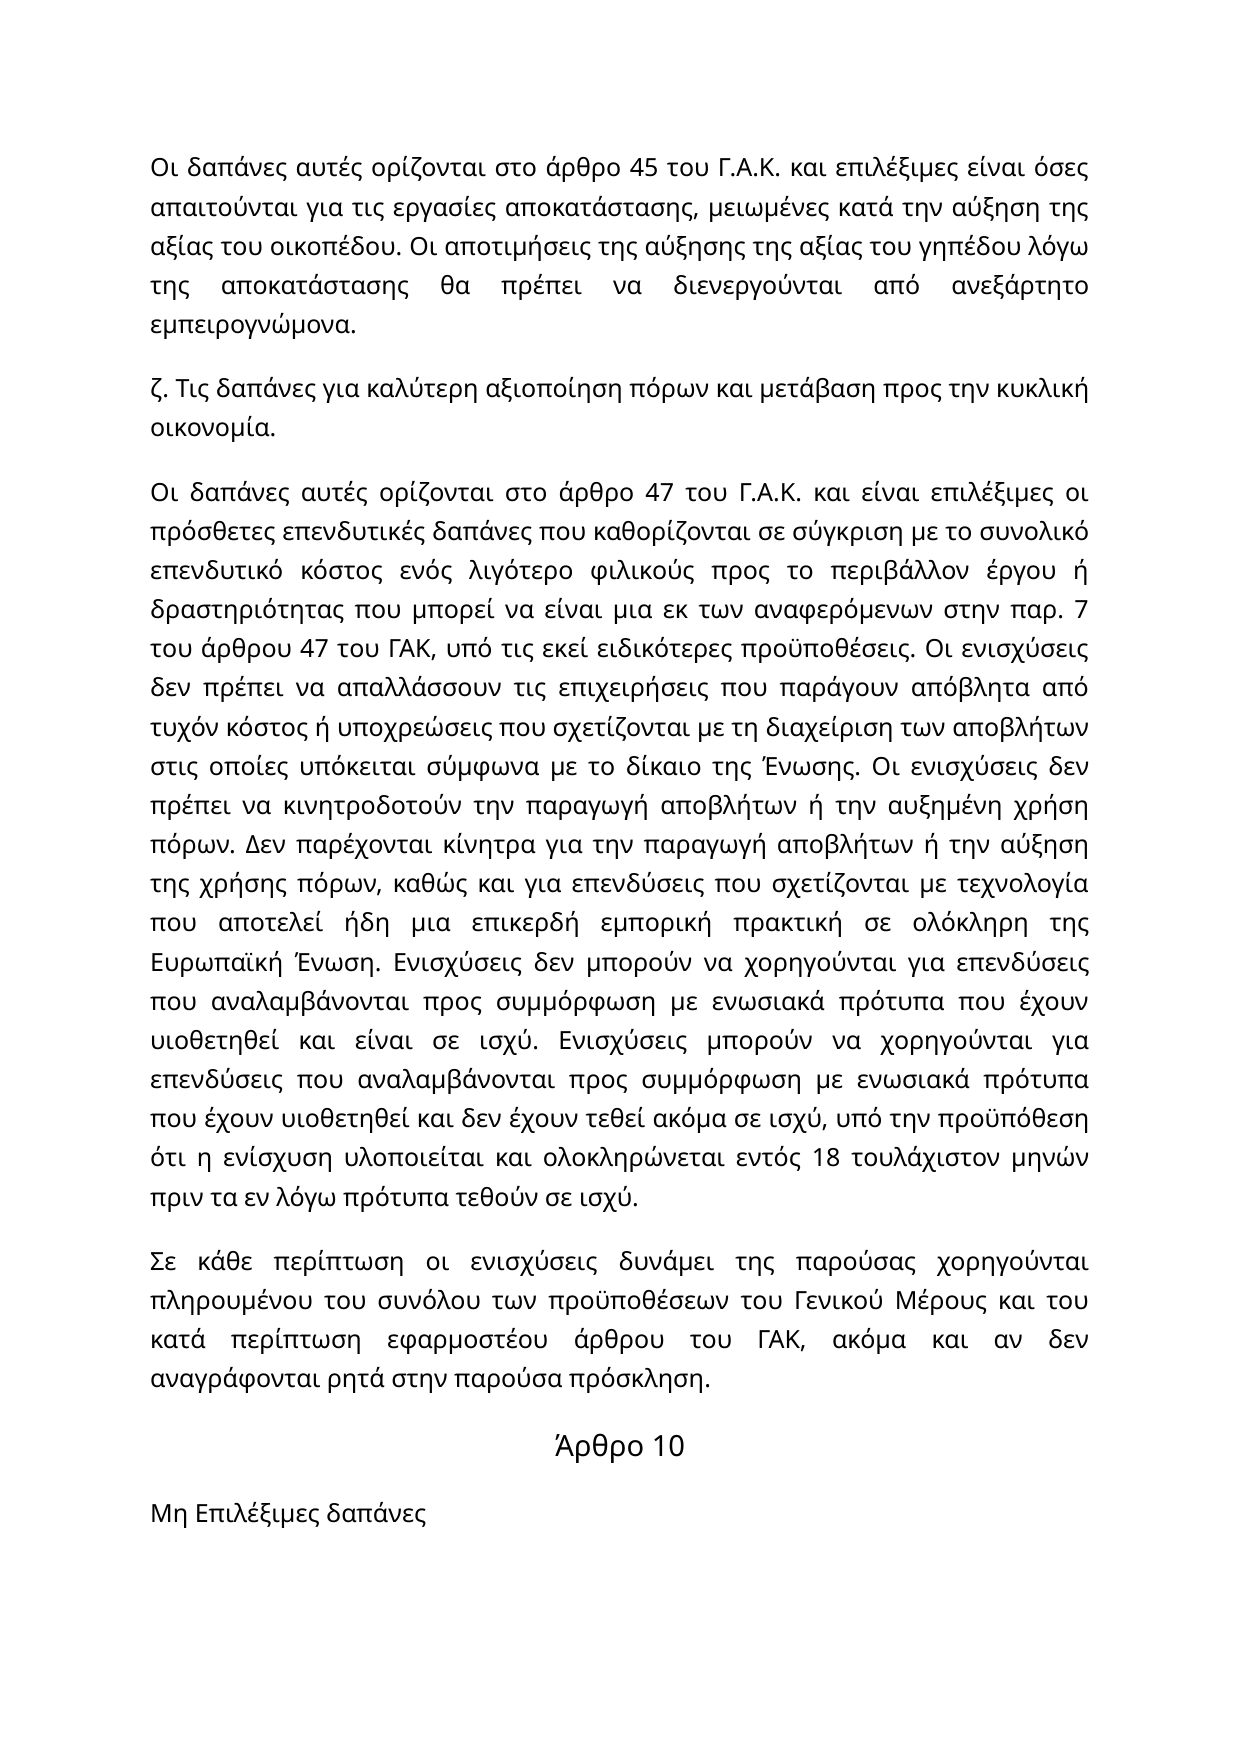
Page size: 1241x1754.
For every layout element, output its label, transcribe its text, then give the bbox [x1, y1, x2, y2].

text Οι δαπάνες αυτές ορίζονται στο άρθρο 47 του Γ.Α.Κ. και είναι επιλέξιμες οι πρόσθετες επενδυτικές δαπάνες που καθορίζονται σε σύγκριση με το συνολικό επενδυτικό κόστος ενός λιγότερο φιλικούς προς το περιβάλλον έργου ή δραστηριότητας που μπορεί να είναι μια εκ των αναφερόμενων στην παρ. 7 του άρθρου 47 του ΓΑΚ, υπό τις εκεί ειδικότερες προϋποθέσεις. Οι ενισχύσεις δεν πρέπει να απαλλάσσουν τις επιχειρήσεις που παράγουν απόβλητα από τυχόν κόστος ή υποχρεώσεις που σχετίζονται με τη διαχείριση των αποβλήτων στις οποίες υπόκειται σύμφωνα με το δίκαιο της Ένωσης. Οι ενισχύσεις δεν πρέπει να κινητροδοτούν την παραγωγή αποβλήτων ή την αυξημένη χρήση πόρων. Δεν παρέχονται κίνητρα για την παραγωγή αποβλήτων ή την αύξηση της χρήσης πόρων, καθώς και για επενδύσεις που σχετίζονται με τεχνολογία που αποτελεί ήδη μια επικερδή εμπορική πρακτική σε ολόκληρη της Ευρωπαϊκή Ένωση. Ενισχύσεις δεν μπορούν να χορηγούνται για επενδύσεις που αναλαμβάνονται προς συμμόρφωση με ενωσιακά πρότυπα που έχουν υιοθετηθεί και είναι σε ισχύ. Ενισχύσεις μπορούν να χορηγούνται για επενδύσεις που αναλαμβάνονται προς συμμόρφωση με ενωσιακά πρότυπα που έχουν υιοθετηθεί και δεν έχουν τεθεί ακόμα σε ισχύ, υπό την προϋπόθεση ότι η ενίσχυση υλοποιείται και ολοκληρώνεται εντός 18 τουλάχιστον μηνών πριν τα εν λόγω πρότυπα τεθούν σε ισχύ. [150, 474, 1090, 1213]
text ζ. Τις δαπάνες για καλύτερη αξιοποίηση πόρων και μετάβαση προς την κυκλική οικονομία. [150, 371, 1090, 444]
text Οι δαπάνες αυτές ορίζονται στο άρθρο 45 του Γ.Α.Κ. και επιλέξιμες είναι όσες απαιτούνται για τις εργασίες αποκατάστασης, μειωμένες κατά την αύξηση της αξίας του οικοπέδου. Οι αποτιμήσεις της αύξησης της αξίας του γηπέδου λόγω της αποκατάστασης θα πρέπει να διενεργούνται από ανεξάρτητο εμπειρογνώμονα. [150, 150, 1090, 341]
subtitle Άρθρο 10 [150, 1425, 1090, 1465]
text Σε κάθε περίπτωση οι ενισχύσεις δυνάμει της παρούσας χορηγούνται πληρουμένου του συνόλου των προϋποθέσεων του Γενικού Μέρους και του κατά περίπτωση εφαρμοστέου άρθρου του ΓΑΚ, ακόμα και αν δεν αναγράφονται ρητά στην παρούσα πρόσκληση. [150, 1243, 1090, 1395]
text Μη Επιλέξιμες δαπάνες [150, 1496, 1090, 1530]
